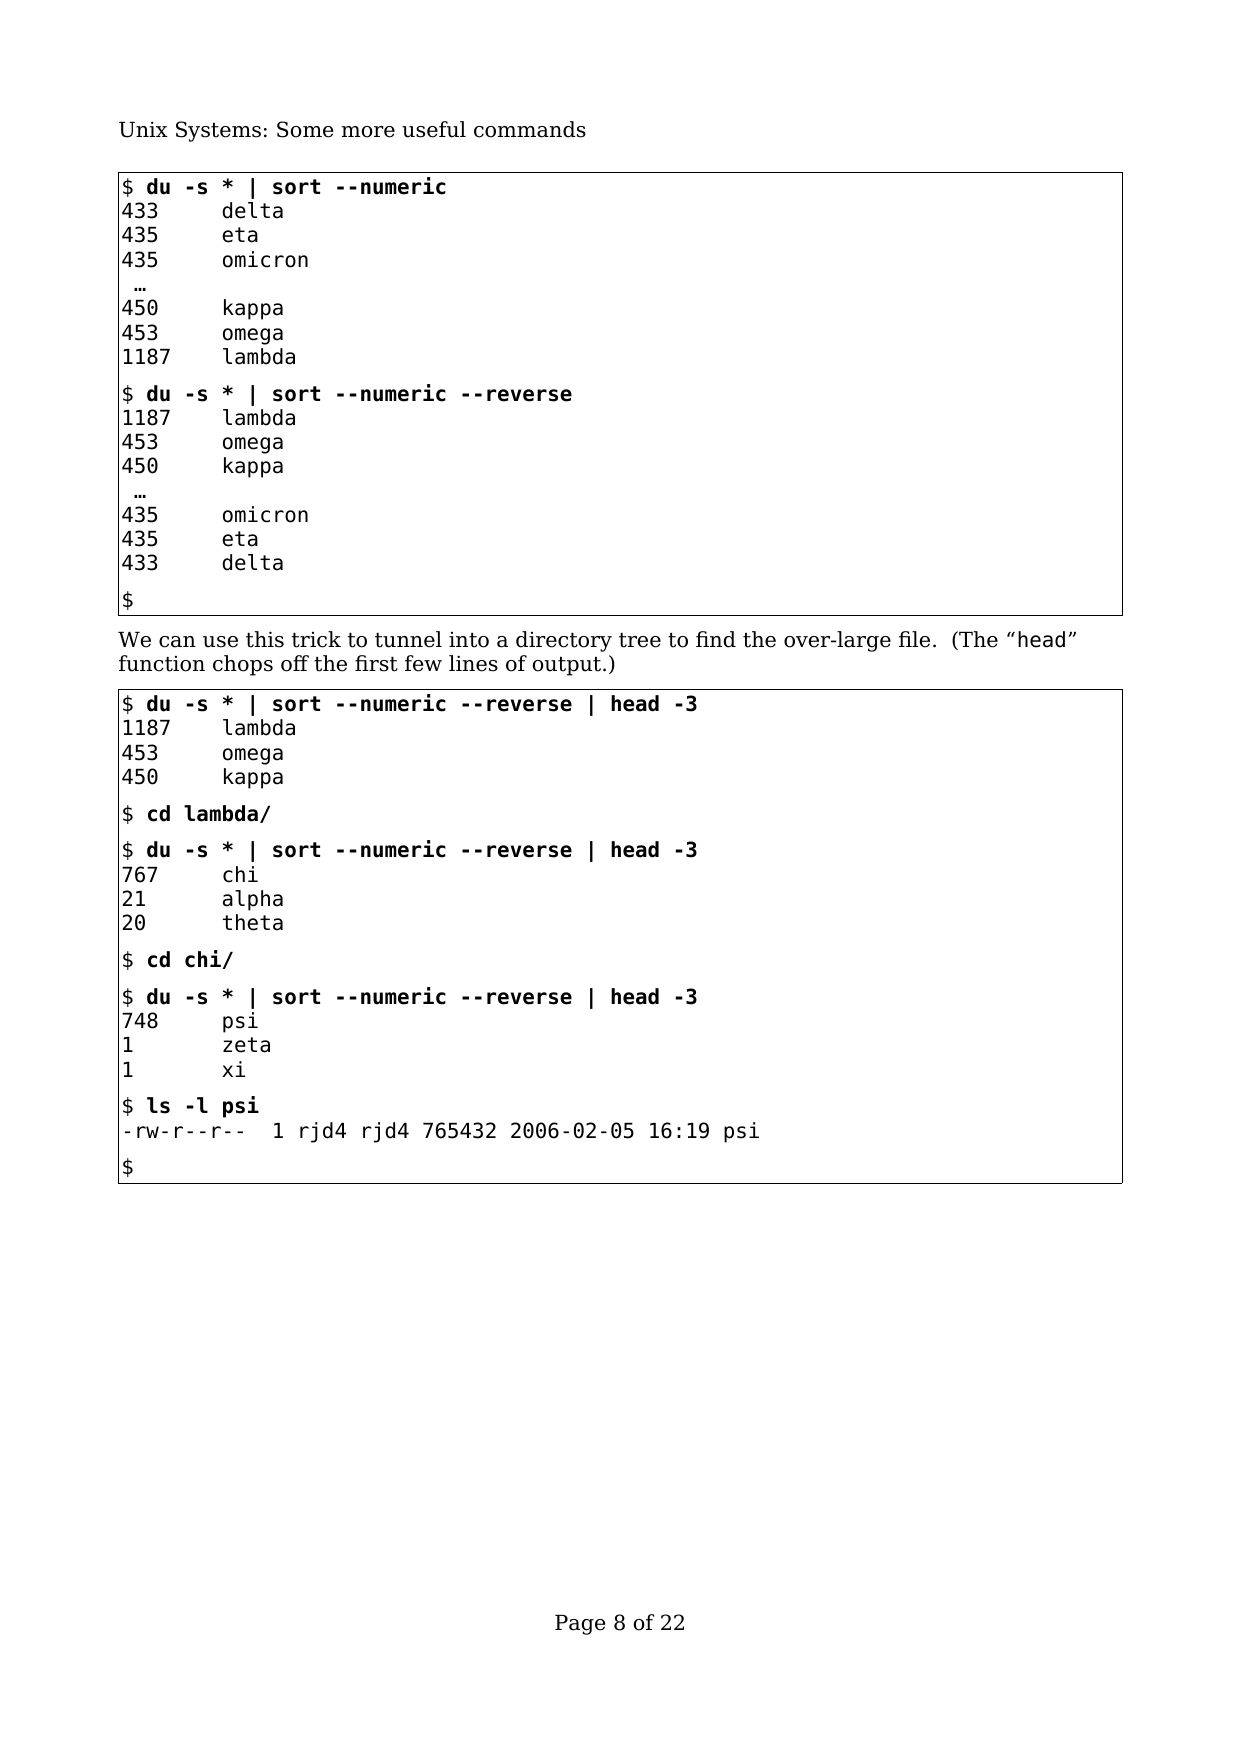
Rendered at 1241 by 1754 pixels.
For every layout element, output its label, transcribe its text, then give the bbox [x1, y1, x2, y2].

text $ cd lambda/ [119, 799, 1122, 826]
text $ [119, 1152, 1122, 1183]
text We can use this trick to tunnel into a directory tree to find the over-large file. (The “head” function chops off the first few lines of output.) [118, 628, 1122, 677]
text $ [119, 585, 1122, 615]
text $ ls -l psi -rw-r--r-- 1 rjd4 rjd4 765432 2006-02-05 16:19 psi [119, 1091, 1122, 1143]
text $ du -s * | sort --numeric --reverse | head -3 767 chi 21 alpha 20 theta [119, 835, 1122, 936]
text $ du -s * | sort --numeric --reverse | head -3 748 psi 1 zeta 1 xi [119, 982, 1122, 1082]
text $ du -s * | sort --numeric 433 delta 435 eta 435 omicron … 450 kappa 453 omega 1187 lambda [119, 173, 1122, 369]
text $ du -s * | sort --numeric --reverse | head -3 1187 lambda 453 omega 450 kappa [119, 690, 1122, 789]
text $ du -s * | sort --numeric --reverse 1187 lambda 453 omega 450 kappa … 435 omicron 435 eta 433 delta [119, 378, 1122, 576]
text $ cd chi/ [119, 945, 1122, 972]
